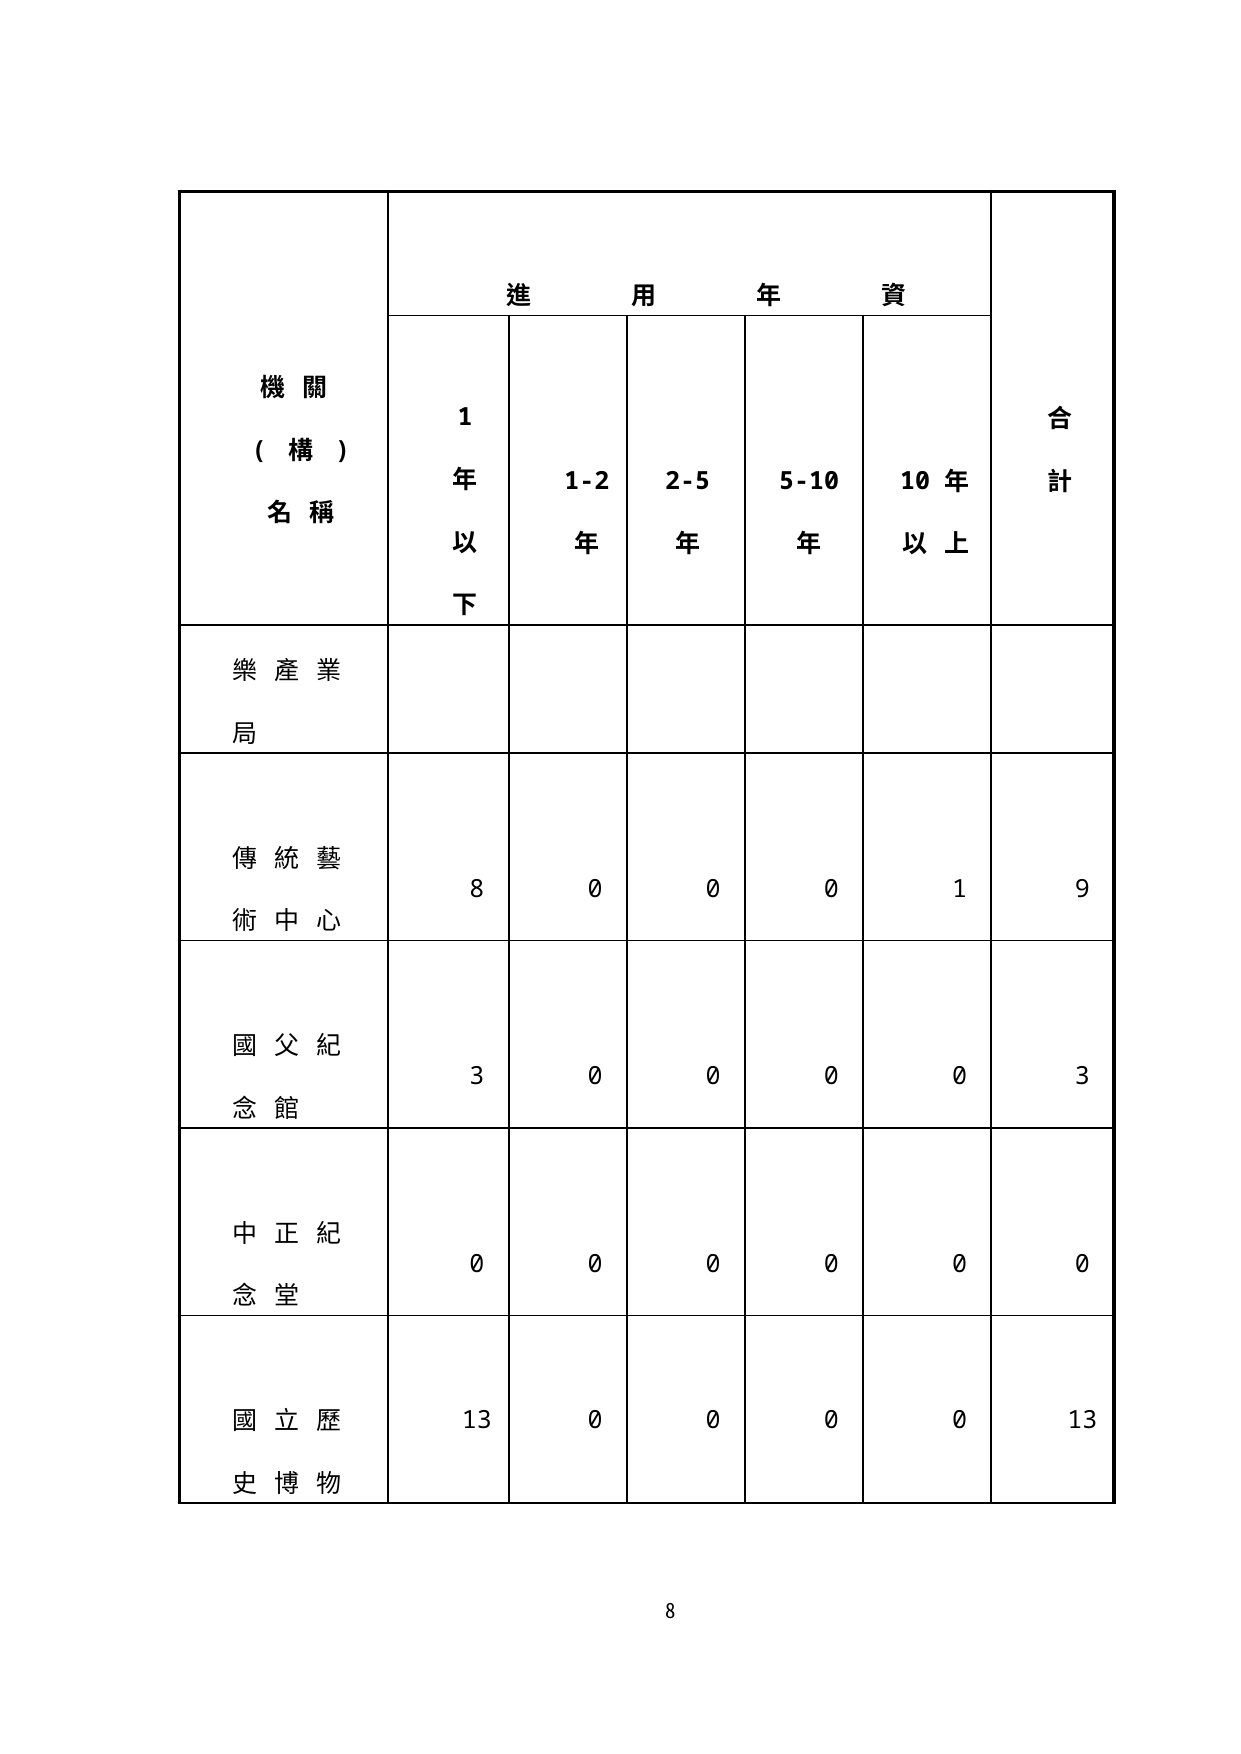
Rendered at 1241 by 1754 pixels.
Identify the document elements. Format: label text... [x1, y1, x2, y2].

table_cell 0 [746, 1129, 862, 1314]
table_cell 國立歷史博物 [181, 1316, 387, 1502]
table_cell 0 [746, 754, 862, 939]
table_cell 0 [746, 1316, 862, 1502]
table_header 進 用 年 資 [389, 193, 990, 314]
table_cell [628, 626, 744, 752]
table_cell 0 [510, 1316, 626, 1502]
table_cell 0 [992, 1129, 1112, 1314]
table_cell 0 [628, 1129, 744, 1314]
table_header 機關(構)名稱 [181, 193, 387, 624]
table_cell 傳統藝術中心 [181, 754, 387, 939]
table_cell 0 [510, 754, 626, 939]
table_cell 1年以下 [389, 316, 508, 624]
table_cell 3 [389, 941, 508, 1127]
table_cell 9 [992, 754, 1112, 939]
table_cell [389, 626, 508, 752]
table_cell 0 [510, 1129, 626, 1314]
table_cell 2-5年 [628, 316, 744, 624]
table_cell 13 [992, 1316, 1112, 1502]
table_cell 0 [389, 1129, 508, 1314]
table_cell 中正紀念堂 [181, 1129, 387, 1314]
table_cell 10年以上 [864, 316, 990, 624]
table_cell 0 [864, 1316, 990, 1502]
table_cell 0 [628, 1316, 744, 1502]
table_cell 13 [389, 1316, 508, 1502]
table_cell 國父紀念館 [181, 941, 387, 1127]
table_cell 0 [510, 941, 626, 1127]
table_cell 8 [389, 754, 508, 939]
table_cell 3 [992, 941, 1112, 1127]
table_cell 1-2年 [510, 316, 626, 624]
table_cell [864, 626, 990, 752]
table_cell 0 [628, 754, 744, 939]
table_cell 0 [864, 941, 990, 1127]
table_cell 0 [864, 1129, 990, 1314]
table_header 合 計 [992, 193, 1112, 624]
table_cell 樂產業局 [181, 626, 387, 752]
table_cell 5-10年 [746, 316, 862, 624]
table_cell 1 [864, 754, 990, 939]
table_cell 0 [746, 941, 862, 1127]
table_cell 0 [628, 941, 744, 1127]
table_cell [992, 626, 1112, 752]
table_cell [746, 626, 862, 752]
table_cell [510, 626, 626, 752]
